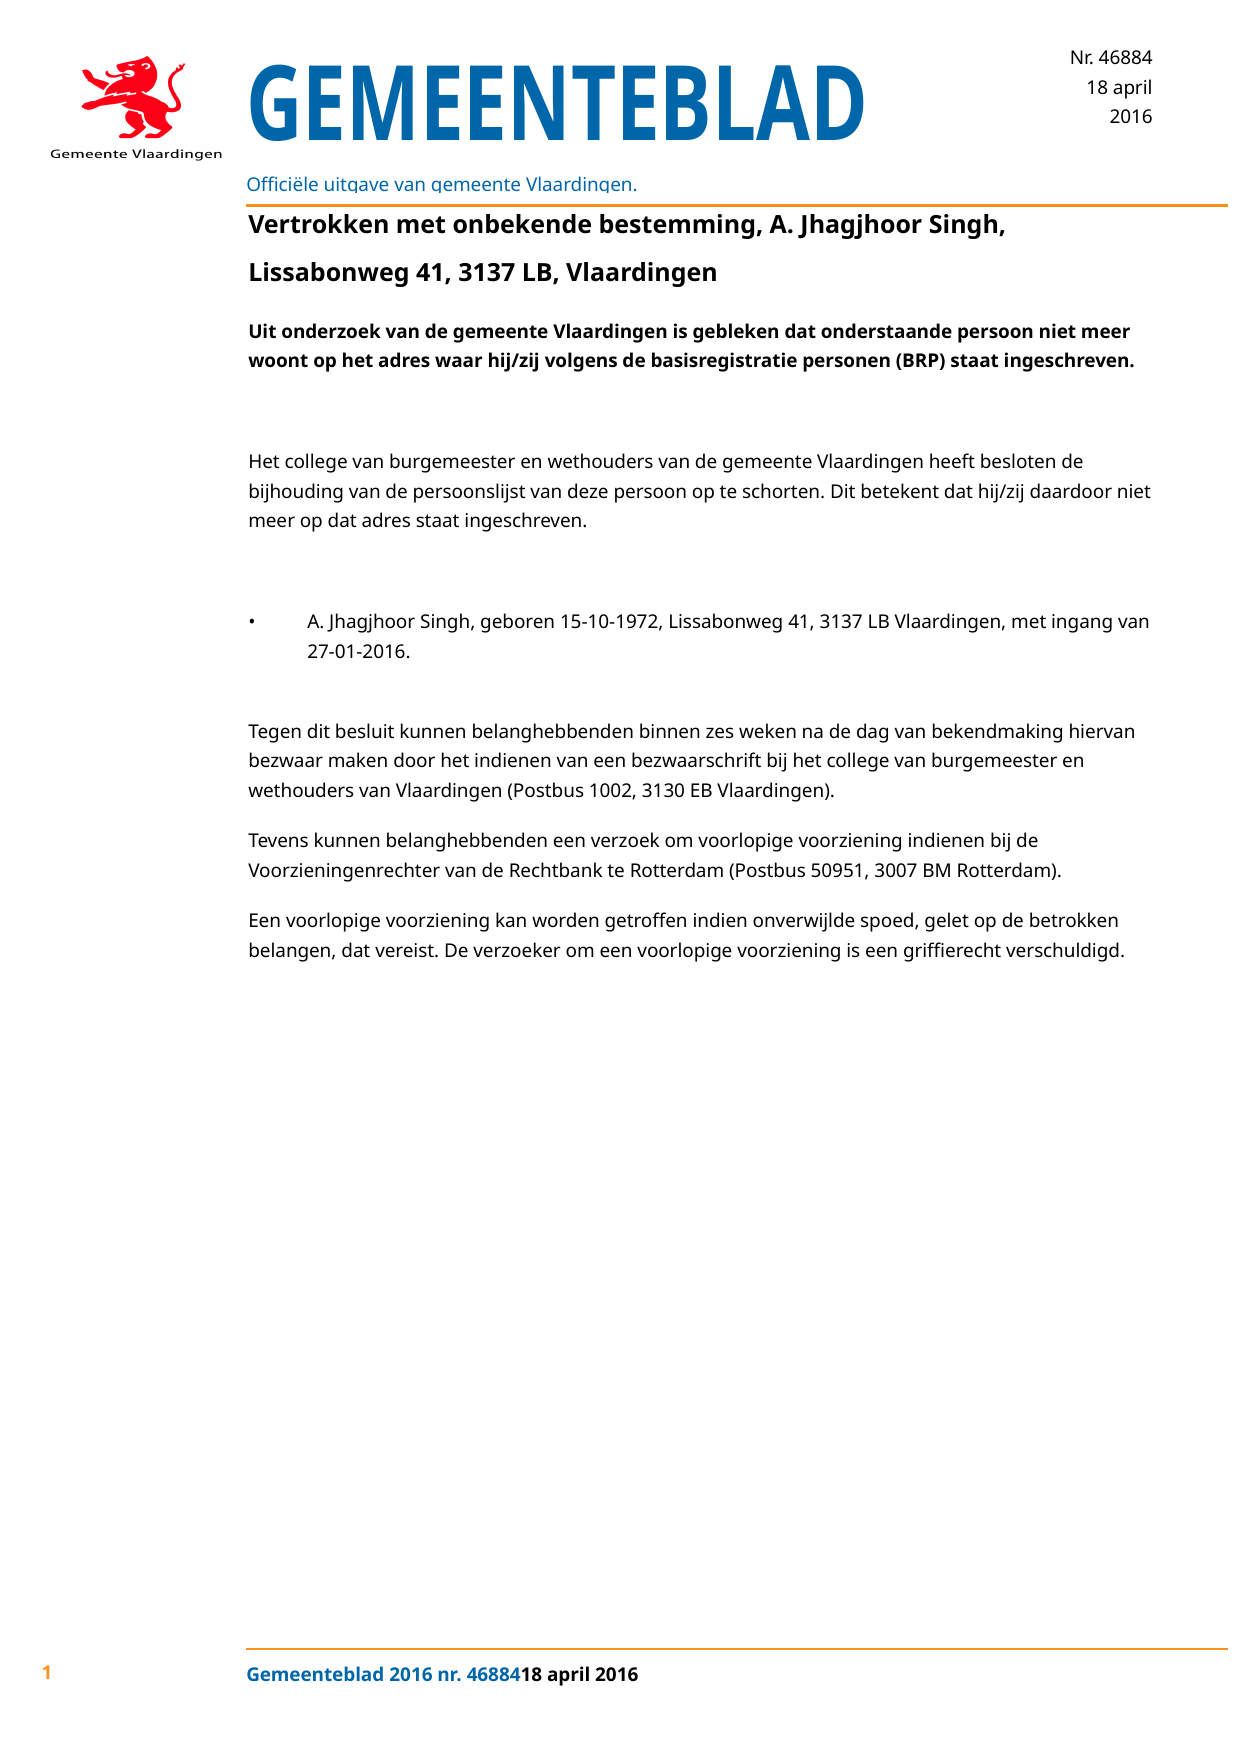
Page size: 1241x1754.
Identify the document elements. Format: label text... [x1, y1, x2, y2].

text Vertrokken met onbekende bestemming, A. Jhagjhoor Singh, Lissabonweg 41, 3137 LB, Vlaardingen [248, 207, 1152, 288]
list A. Jhagjhoor Singh, geboren 15-10-1972, Lissabonweg 41, 3137 LB Vlaardingen, met ingang van 27-01-2016. [248, 608, 1152, 664]
text Het college van burgemeester en wethouders van de gemeente Vlaardingen heeft besloten de bijhouding van de persoonslijst van deze persoon op te schorten. Dit betekent dat hij/zij daardoor niet meer op dat adres staat ingeschreven. [248, 448, 1152, 533]
text Uit onderzoek van de gemeente Vlaardingen is gebleken dat onderstaande persoon niet meer woont op het adres waar hij/zij volgens de basisregistratie personen (BRP) staat ingeschreven. [248, 318, 1152, 373]
text Tevens kunnen belanghebbenden een verzoek om voorlopige voorziening indienen bij de Voorzieningenrechter van de Rechtbank te Rotterdam (Postbus 50951, 3007 BM Rotterdam). [248, 827, 1152, 883]
text Tegen dit besluit kunnen belanghebbenden binnen zes weken na de dag van bekendmaking hiervan bezwaar maken door het indienen van een bezwaarschrift bij het college van burgemeester en wethouders van Vlaardingen (Postbus 1002, 3130 EB Vlaardingen). [248, 718, 1152, 803]
text Een voorlopige voorziening kan worden getroffen indien onverwijlde spoed, gelet op de betrokken belangen, dat vereist. De verzoeker om een voorlopige voorziening is een griffierecht verschuldigd. [248, 907, 1152, 963]
picture [41, 47, 231, 172]
